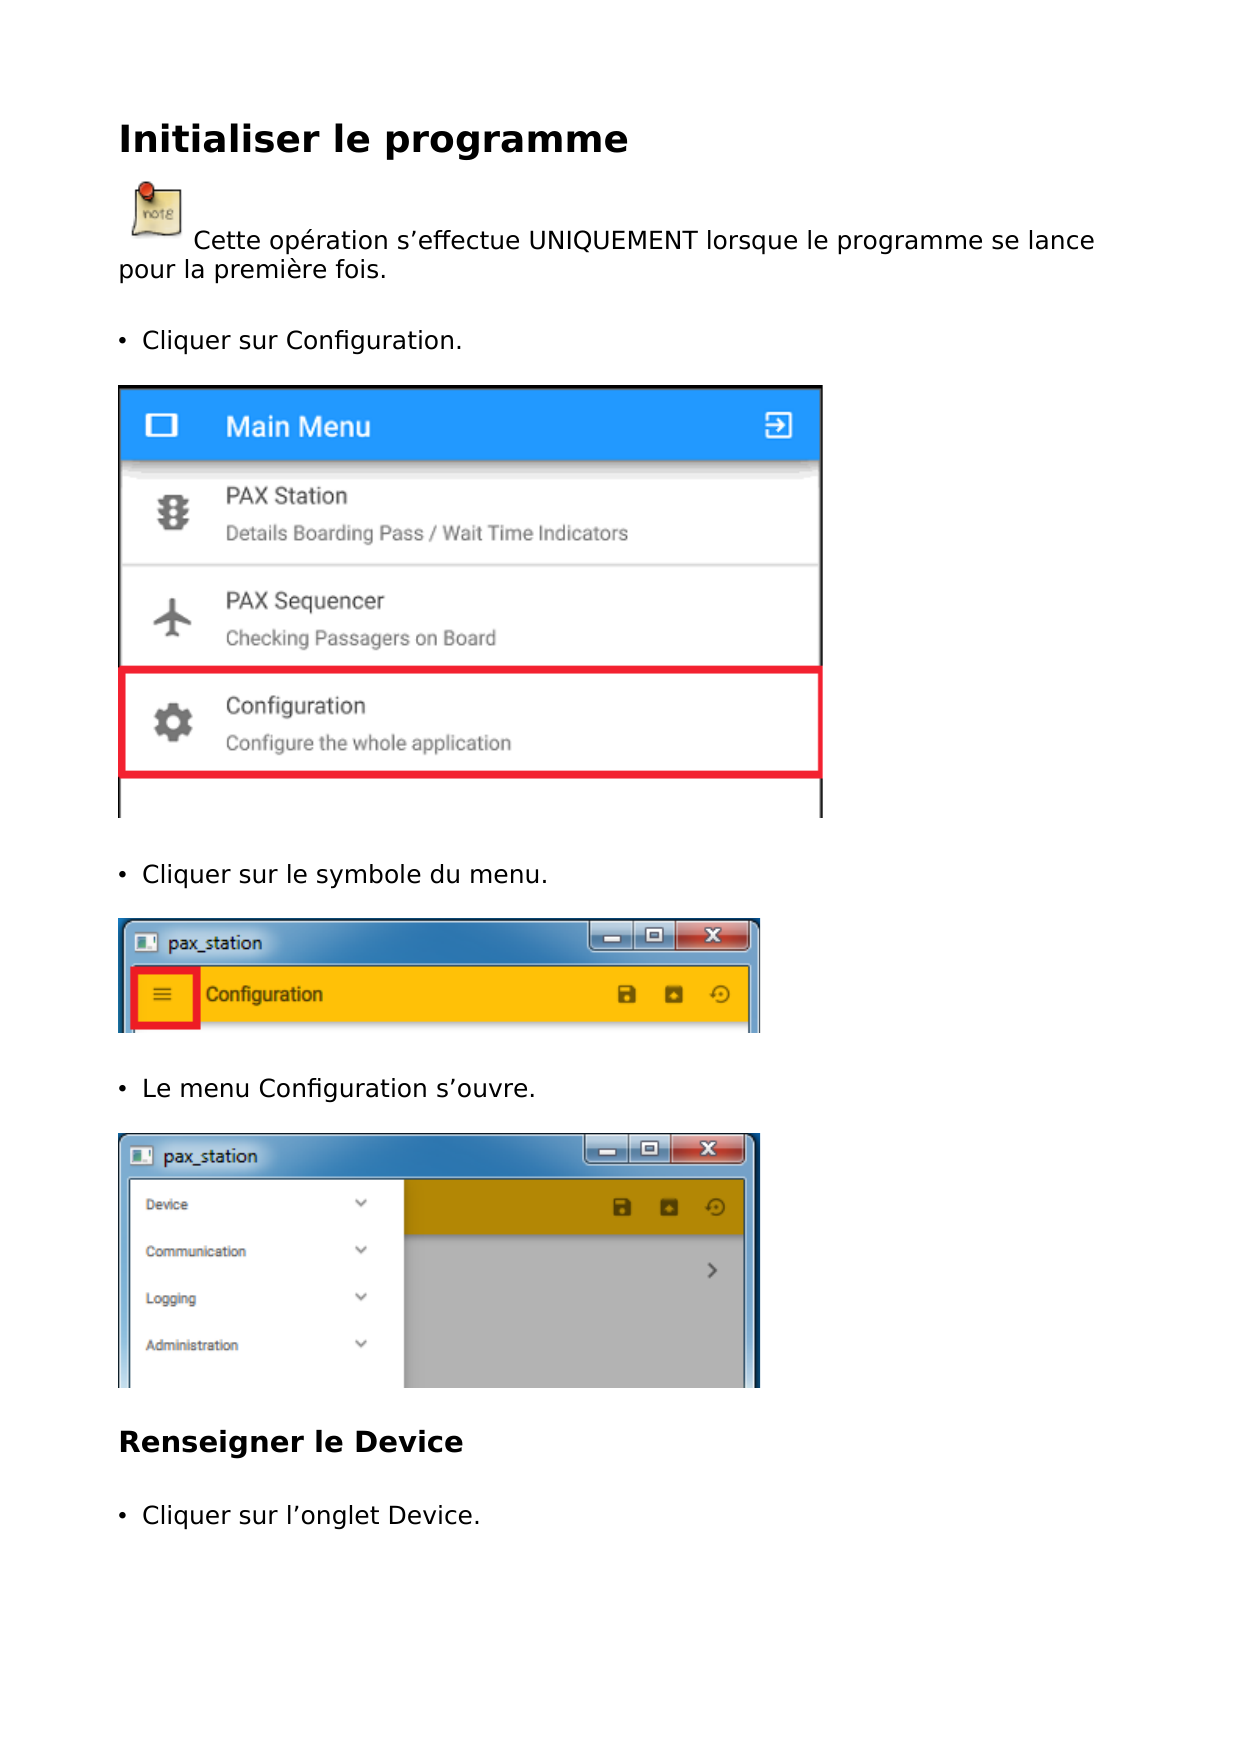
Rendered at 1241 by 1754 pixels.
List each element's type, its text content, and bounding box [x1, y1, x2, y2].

list Cliquer sur le symbole du menu. [118, 860, 1122, 889]
subtitle Renseigner le Device [118, 1425, 1122, 1459]
picture [118, 1133, 761, 1388]
picture [118, 918, 761, 1033]
list Cliquer sur Configuration. [118, 326, 1122, 356]
text Cette opération s’effectue UNIQUEMENT lorsque le programme se lance pour la première fois. [118, 174, 1122, 284]
picture [118, 174, 194, 250]
list Le menu Configuration s’ouvre. [118, 1074, 1122, 1104]
subtitle Initialiser le programme [118, 118, 1122, 162]
list Cliquer sur l’onglet Device. [118, 1501, 1122, 1530]
picture [118, 385, 823, 818]
